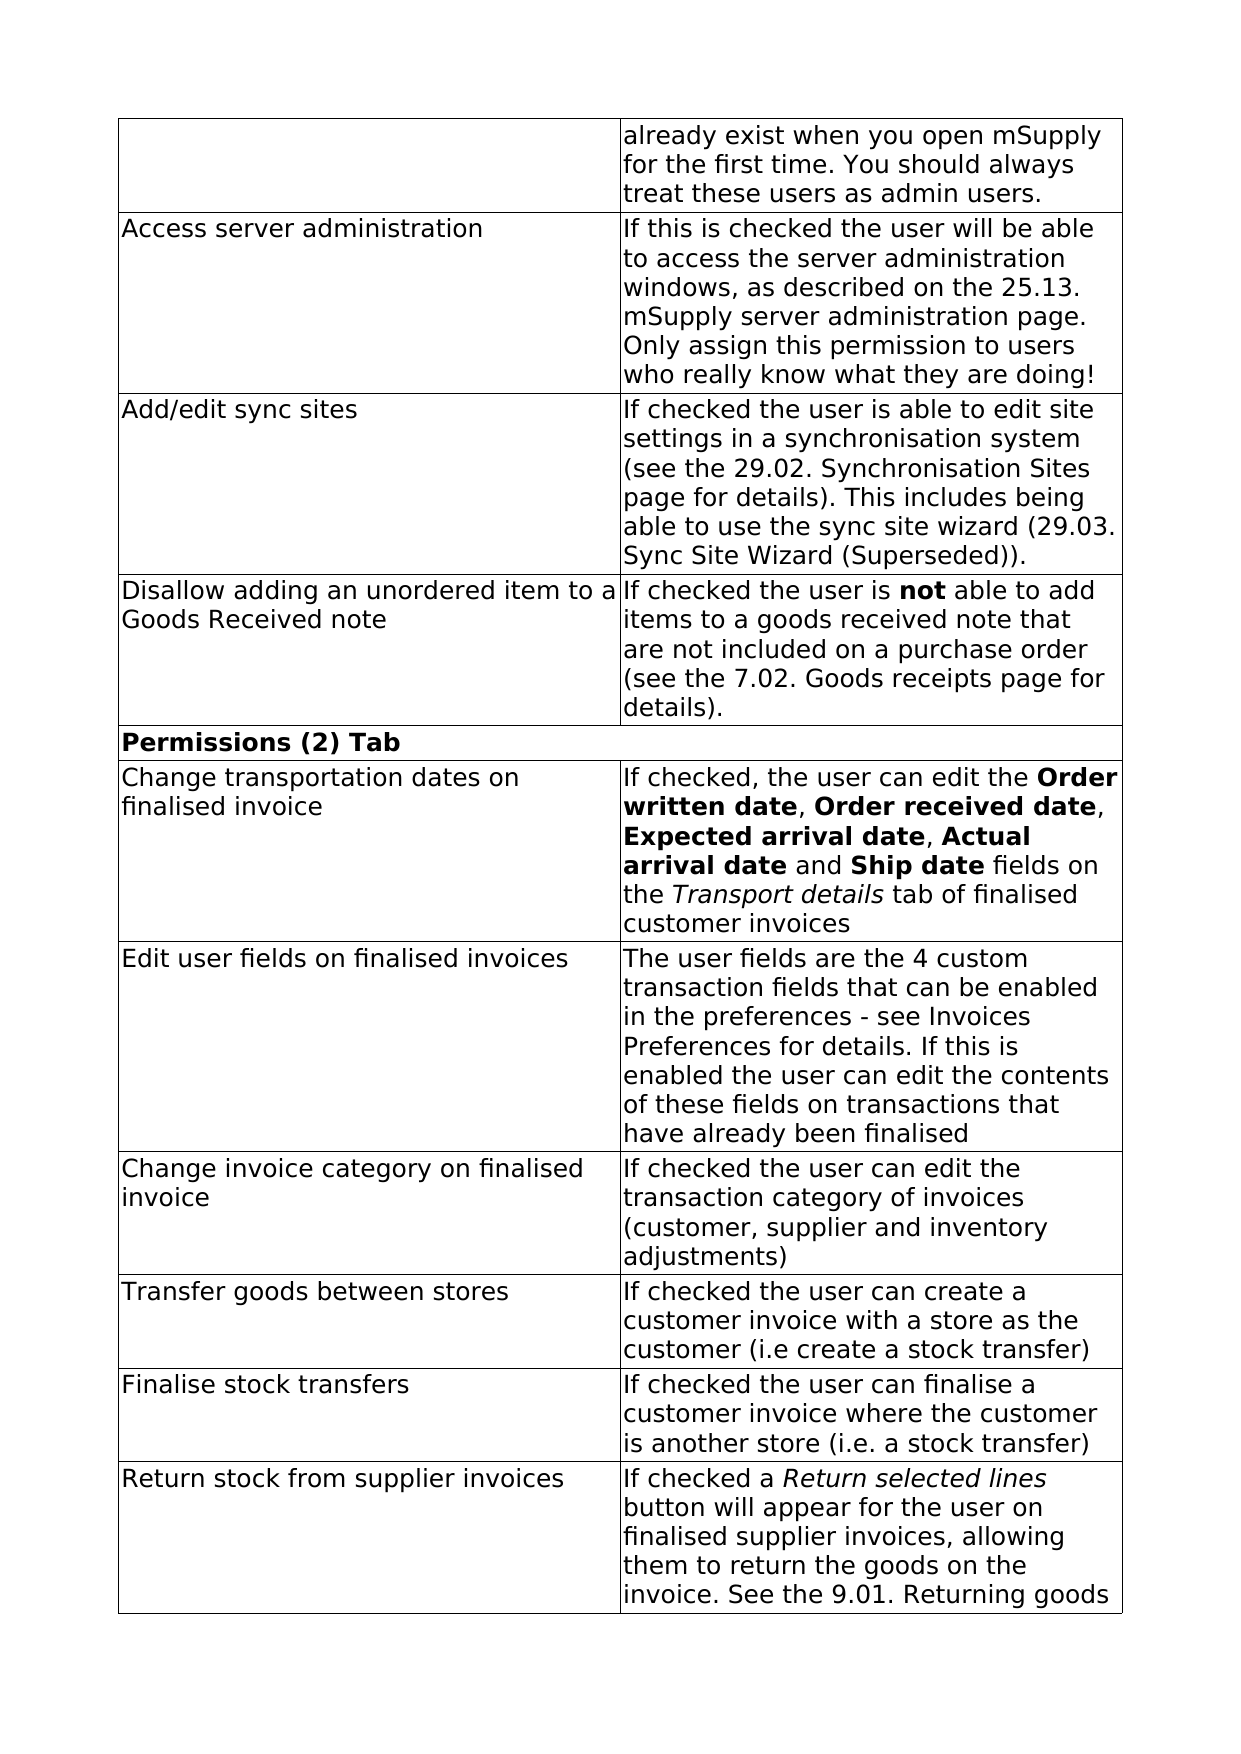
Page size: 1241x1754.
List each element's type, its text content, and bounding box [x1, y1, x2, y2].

table_cell Permissions (2) Tab [119, 726, 1122, 760]
table_cell Add/edit sync sites [119, 394, 620, 573]
table_cell Disallow adding an unordered item to a Goods Received note [119, 575, 620, 725]
table_cell If checked, the user can edit the Order written date, Order received date, Expected arrival date, Actual arrival date and Ship date fields on the Transport details tab of finalised customer invoices [621, 761, 1122, 941]
table_cell Edit user fields on finalised invoices [119, 942, 620, 1151]
table_cell If checked the user is not able to add items to a goods received note that are not included on a purchase order (see the 7.02. Goods receipts page for details). [621, 575, 1122, 725]
table_cell already exist when you open mSupply for the first time. You should always treat these users as admin users. [621, 119, 1122, 212]
table_cell If this is checked the user will be able to access the server administration windows, as described on the 25.13. mSupply server administration page. Only assign this permission to users who really know what they are doing! [621, 213, 1122, 392]
table_cell Change transportation dates on finalised invoice [119, 761, 620, 941]
table_cell The user fields are the 4 custom transaction fields that can be enabled in the preferences - see Invoices Preferences for details. If this is enabled the user can edit the contents of these fields on transactions that have already been finalised [621, 942, 1122, 1151]
table_cell If checked the user can create a customer invoice with a store as the customer (i.e create a stock transfer) [621, 1275, 1122, 1367]
table_cell Access server administration [119, 213, 620, 392]
table_cell Finalise stock transfers [119, 1369, 620, 1461]
table_cell If checked a Return selected lines button will appear for the user on finalised supplier invoices, allowing them to return the goods on the invoice. See the 9.01. Returning goods [621, 1462, 1122, 1613]
table_cell If checked the user is able to edit site settings in a synchronisation system (see the 29.02. Synchronisation Sites page for details). This includes being able to use the sync site wizard (29.03. Sync Site Wizard (Superseded)). [621, 394, 1122, 573]
table_cell Change invoice category on finalised invoice [119, 1152, 620, 1274]
table_cell Transfer goods between stores [119, 1275, 620, 1367]
table_cell If checked the user can edit the transaction category of invoices (customer, supplier and inventory adjustments) [621, 1152, 1122, 1274]
table_cell Return stock from supplier invoices [119, 1462, 620, 1613]
table_cell [119, 119, 620, 212]
table_cell If checked the user can finalise a customer invoice where the customer is another store (i.e. a stock transfer) [621, 1369, 1122, 1461]
